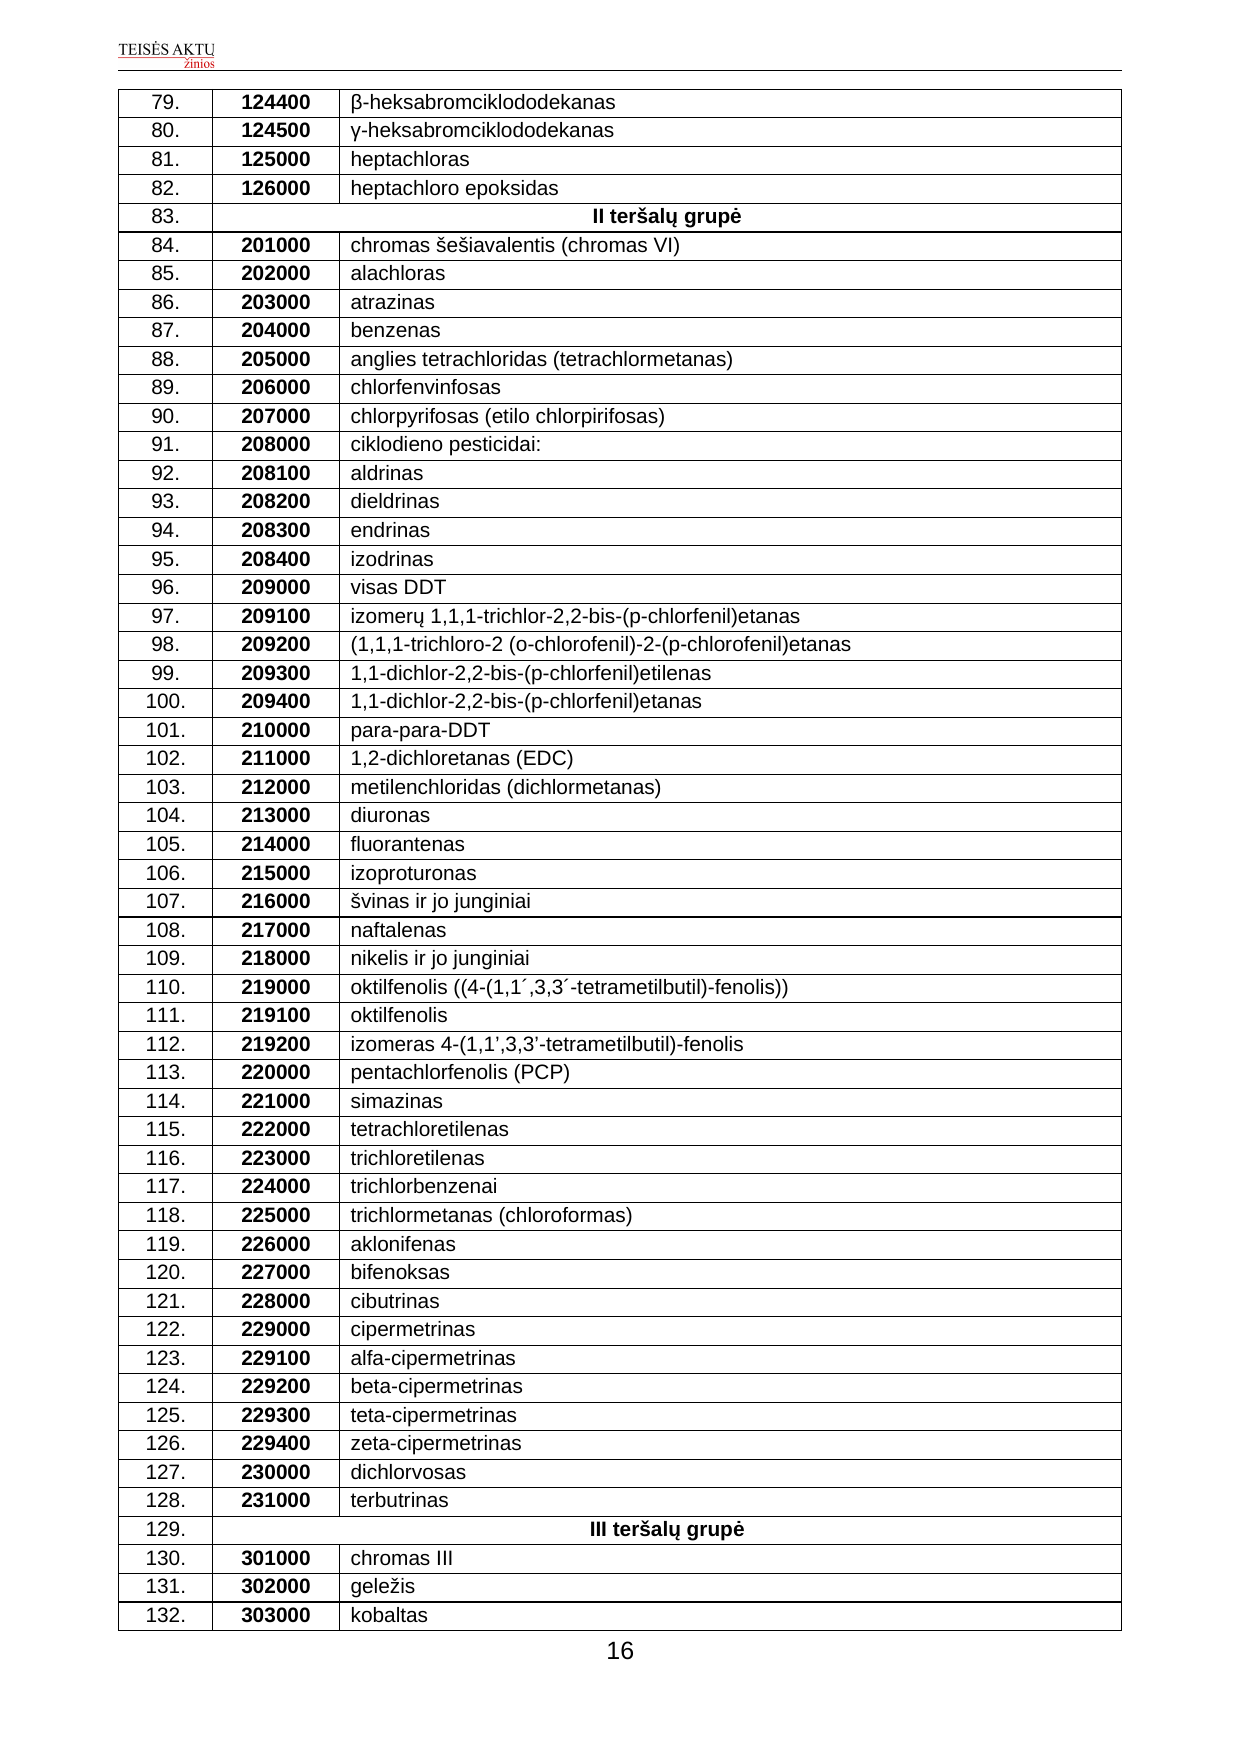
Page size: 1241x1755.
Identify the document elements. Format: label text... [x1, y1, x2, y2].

table_cell 229400 [213, 1431, 339, 1459]
table_cell 225000 [213, 1203, 339, 1230]
table_cell 204000 [213, 318, 339, 346]
table_cell 229000 [213, 1317, 339, 1344]
table_cell 1,2-dichloretanas (EDC) [340, 746, 1121, 774]
table_cell 132. [119, 1603, 212, 1630]
table_cell 208300 [213, 518, 339, 545]
table_cell izodrinas [340, 546, 1121, 574]
table_cell 126000 [213, 175, 339, 203]
table_cell 125. [119, 1403, 212, 1430]
table_cell aklonifenas [340, 1231, 1121, 1259]
table_cell izomeras 4-(1,1’,3,3’-tetrametilbutil)-fenolis [340, 1032, 1121, 1059]
table_cell chromas šešiavalentis (chromas VI) [340, 233, 1121, 260]
table_cell 211000 [213, 746, 339, 774]
table_cell 228000 [213, 1289, 339, 1316]
table_cell para-para-DDT [340, 718, 1121, 745]
table_cell 209400 [213, 689, 339, 717]
table_cell 119. [119, 1231, 212, 1259]
table_cell 229200 [213, 1374, 339, 1402]
table_cell 100. [119, 689, 212, 717]
table_cell dieldrinas [340, 489, 1121, 517]
table_cell 85. [119, 261, 212, 288]
table_cell 81. [119, 147, 212, 174]
table_cell 114. [119, 1089, 212, 1116]
table_cell 215000 [213, 860, 339, 888]
table_cell aldrinas [340, 461, 1121, 488]
table_cell benzenas [340, 318, 1121, 346]
table_cell 302000 [213, 1574, 339, 1601]
table_cell 124500 [213, 118, 339, 146]
table_cell 90. [119, 404, 212, 431]
table_cell 111. [119, 1003, 212, 1031]
table_cell 97. [119, 604, 212, 631]
table_cell 87. [119, 318, 212, 346]
table_cell atrazinas [340, 290, 1121, 317]
table_cell 223000 [213, 1146, 339, 1173]
table_cell 218000 [213, 946, 339, 973]
table_cell 217000 [213, 918, 339, 945]
table_cell 105. [119, 832, 212, 859]
table_cell 1,1-dichlor-2,2-bis-(p-chlorfenil)etanas [340, 689, 1121, 717]
table_cell 212000 [213, 775, 339, 802]
table_cell alachloras [340, 261, 1121, 288]
table_cell heptachloras [340, 147, 1121, 174]
table_cell (1,1,1-trichloro-2 (o-chlorofenil)-2-(p-chlorofenil)etanas [340, 632, 1121, 659]
table_cell 209300 [213, 661, 339, 688]
table_cell 109. [119, 946, 212, 973]
table_cell 104. [119, 803, 212, 831]
table_cell 202000 [213, 261, 339, 288]
table_cell 91. [119, 432, 212, 460]
table_cell 226000 [213, 1231, 339, 1259]
table_cell 122. [119, 1317, 212, 1344]
table_cell 206000 [213, 375, 339, 403]
table_cell 99. [119, 661, 212, 688]
table_cell 1,1-dichlor-2,2-bis-(p-chlorfenil)etilenas [340, 661, 1121, 688]
table_cell trichloretilenas [340, 1146, 1121, 1173]
table_cell 214000 [213, 832, 339, 859]
table_cell endrinas [340, 518, 1121, 545]
table_cell 88. [119, 347, 212, 374]
table_cell 80. [119, 118, 212, 146]
table_cell 208200 [213, 489, 339, 517]
table_cell 86. [119, 290, 212, 317]
table_cell kobaltas [340, 1603, 1121, 1630]
table_cell 301000 [213, 1545, 339, 1573]
table_cell trichlormetanas (chloroformas) [340, 1203, 1121, 1230]
table_cell 128. [119, 1488, 212, 1516]
table_cell 231000 [213, 1488, 339, 1516]
table_cell 84. [119, 233, 212, 260]
table_cell naftalenas [340, 918, 1121, 945]
table_cell 125000 [213, 147, 339, 174]
table_cell heptachloro epoksidas [340, 175, 1121, 203]
table_cell oktilfenolis ((4-(1,1´,3,3´-tetrametilbutil)-fenolis)) [340, 975, 1121, 1002]
table_cell 129. [119, 1517, 212, 1544]
table_cell 127. [119, 1460, 212, 1487]
table_cell 101. [119, 718, 212, 745]
table_cell 216000 [213, 889, 339, 916]
table_cell 131. [119, 1574, 212, 1601]
table_cell 227000 [213, 1260, 339, 1287]
table_cell 118. [119, 1203, 212, 1230]
table_cell 108. [119, 918, 212, 945]
table_cell 207000 [213, 404, 339, 431]
table_cell 124. [119, 1374, 212, 1402]
table_cell 219000 [213, 975, 339, 1002]
table_cell 130. [119, 1545, 212, 1573]
table_cell chromas III [340, 1545, 1121, 1573]
table_cell fluorantenas [340, 832, 1121, 859]
table_cell chlorpyrifosas (etilo chlorpirifosas) [340, 404, 1121, 431]
table_cell švinas ir jo junginiai [340, 889, 1121, 916]
table_cell 79. [119, 90, 212, 117]
table_cell simazinas [340, 1089, 1121, 1116]
table_cell diuronas [340, 803, 1121, 831]
table_cell 208100 [213, 461, 339, 488]
table_cell 89. [119, 375, 212, 403]
table_cell β-heksabromciklododekanas [340, 90, 1121, 117]
table_cell 113. [119, 1060, 212, 1088]
table_cell metilenchloridas (dichlormetanas) [340, 775, 1121, 802]
table_cell 102. [119, 746, 212, 774]
table_cell anglies tetrachloridas (tetrachlormetanas) [340, 347, 1121, 374]
table_cell 116. [119, 1146, 212, 1173]
table_cell beta-cipermetrinas [340, 1374, 1121, 1402]
table_cell 107. [119, 889, 212, 916]
table_cell 120. [119, 1260, 212, 1287]
table_cell 303000 [213, 1603, 339, 1630]
table_cell 123. [119, 1346, 212, 1373]
table_cell zeta-cipermetrinas [340, 1431, 1121, 1459]
table_cell trichlorbenzenai [340, 1174, 1121, 1202]
table_cell 92. [119, 461, 212, 488]
table_cell terbutrinas [340, 1488, 1121, 1516]
table_cell 82. [119, 175, 212, 203]
table_cell 222000 [213, 1117, 339, 1145]
table_cell 209100 [213, 604, 339, 631]
table_cell cibutrinas [340, 1289, 1121, 1316]
table_cell 219200 [213, 1032, 339, 1059]
table_cell γ-heksabromciklododekanas [340, 118, 1121, 146]
table_cell alfa-cipermetrinas [340, 1346, 1121, 1373]
table_cell 115. [119, 1117, 212, 1145]
table_cell 208400 [213, 546, 339, 574]
table_cell 106. [119, 860, 212, 888]
table_cell geležis [340, 1574, 1121, 1601]
table_cell 96. [119, 575, 212, 602]
table_cell 220000 [213, 1060, 339, 1088]
table_cell pentachlorfenolis (PCP) [340, 1060, 1121, 1088]
table_cell 93. [119, 489, 212, 517]
table_cell 221000 [213, 1089, 339, 1116]
table_cell 83. [119, 204, 212, 231]
table_cell II teršalų grupė [213, 204, 1121, 231]
table_cell dichlorvosas [340, 1460, 1121, 1487]
table_cell 126. [119, 1431, 212, 1459]
table_cell izoproturonas [340, 860, 1121, 888]
table_cell tetrachloretilenas [340, 1117, 1121, 1145]
table_cell bifenoksas [340, 1260, 1121, 1287]
table_cell cipermetrinas [340, 1317, 1121, 1344]
table_cell 213000 [213, 803, 339, 831]
table_cell 201000 [213, 233, 339, 260]
table_cell 209200 [213, 632, 339, 659]
table_cell 103. [119, 775, 212, 802]
table_cell 208000 [213, 432, 339, 460]
table_cell visas DDT [340, 575, 1121, 602]
table_cell 95. [119, 546, 212, 574]
table_cell oktilfenolis [340, 1003, 1121, 1031]
table_cell 219100 [213, 1003, 339, 1031]
table_cell 224000 [213, 1174, 339, 1202]
table_cell 124400 [213, 90, 339, 117]
table_cell 94. [119, 518, 212, 545]
table_cell chlorfenvinfosas [340, 375, 1121, 403]
table_cell 210000 [213, 718, 339, 745]
table_cell nikelis ir jo junginiai [340, 946, 1121, 973]
table_cell 229300 [213, 1403, 339, 1430]
table_cell 229100 [213, 1346, 339, 1373]
table_cell III teršalų grupė [213, 1517, 1121, 1544]
table_cell 117. [119, 1174, 212, 1202]
table_cell teta-cipermetrinas [340, 1403, 1121, 1430]
table_cell 205000 [213, 347, 339, 374]
table_cell 209000 [213, 575, 339, 602]
table_cell 112. [119, 1032, 212, 1059]
table_cell ciklodieno pesticidai: [340, 432, 1121, 460]
table_cell izomerų 1,1,1-trichlor-2,2-bis-(p-chlorfenil)etanas [340, 604, 1121, 631]
table_cell 230000 [213, 1460, 339, 1487]
table_cell 110. [119, 975, 212, 1002]
table_cell 121. [119, 1289, 212, 1316]
table_cell 203000 [213, 290, 339, 317]
table_cell 98. [119, 632, 212, 659]
